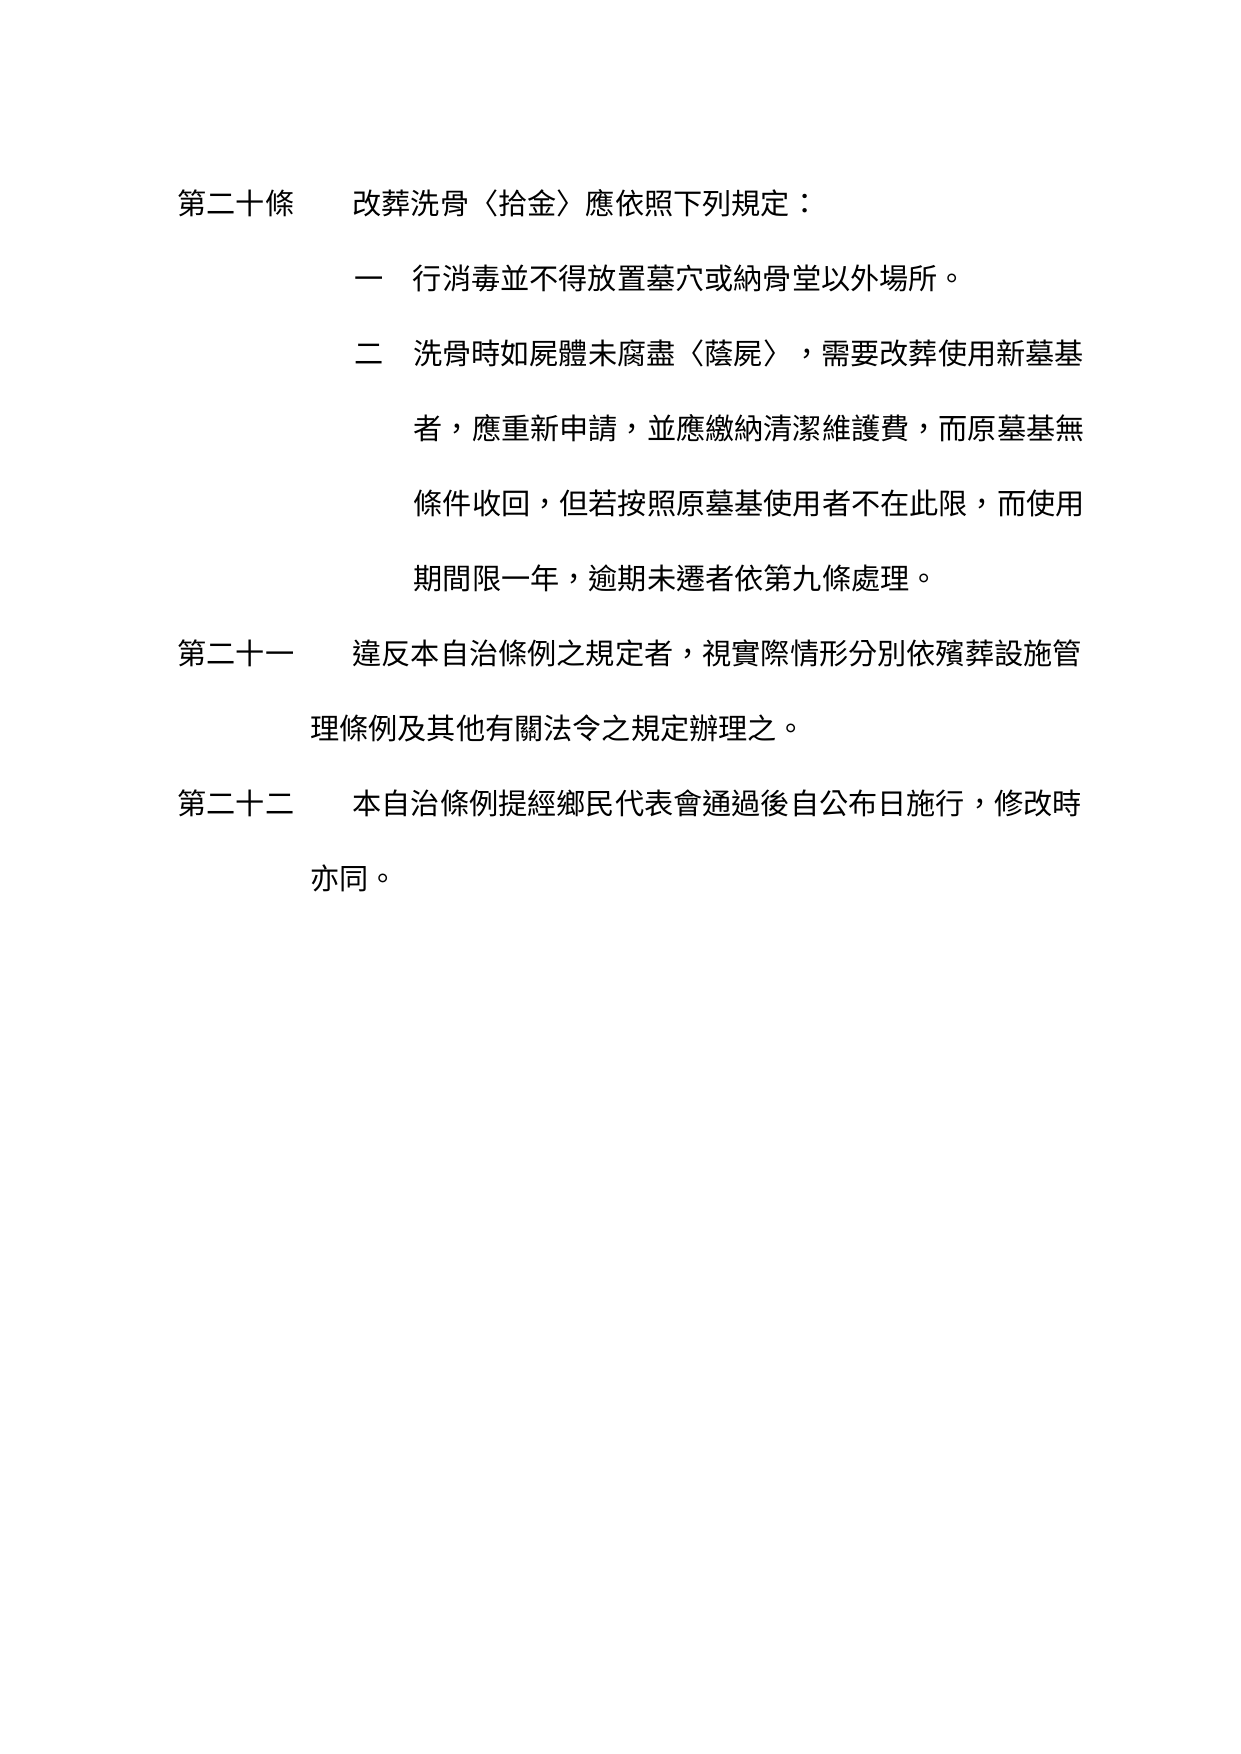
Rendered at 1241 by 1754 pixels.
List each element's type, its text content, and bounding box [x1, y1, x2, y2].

text 第二十一 違反本自治條例之規定者，視實際情形分別依殯葬設施管 [177, 614, 1092, 689]
text 第二十二 本自治條例提經鄉民代表會通過後自公布日施行，修改時 [177, 764, 1092, 839]
text 一 行消毒並不得放置墓穴或納骨堂以外場所。 [177, 239, 1092, 314]
text 第二十條 改葬洗骨〈拾金〉應依照下列規定： [177, 164, 1092, 239]
text 理條例及其他有關法令之規定辦理之。 [310, 689, 1092, 764]
text 亦同。 [310, 839, 1092, 914]
text 二 洗骨時如屍體未腐盡〈蔭屍〉，需要改葬使用新墓基者，應重新申請，並應繳納清潔維護費，而原墓基無條件收回，但若按照原墓基使用者不在此限，而使用期間限一年，逾期未遷者依第九條處理。 [354, 314, 1092, 614]
